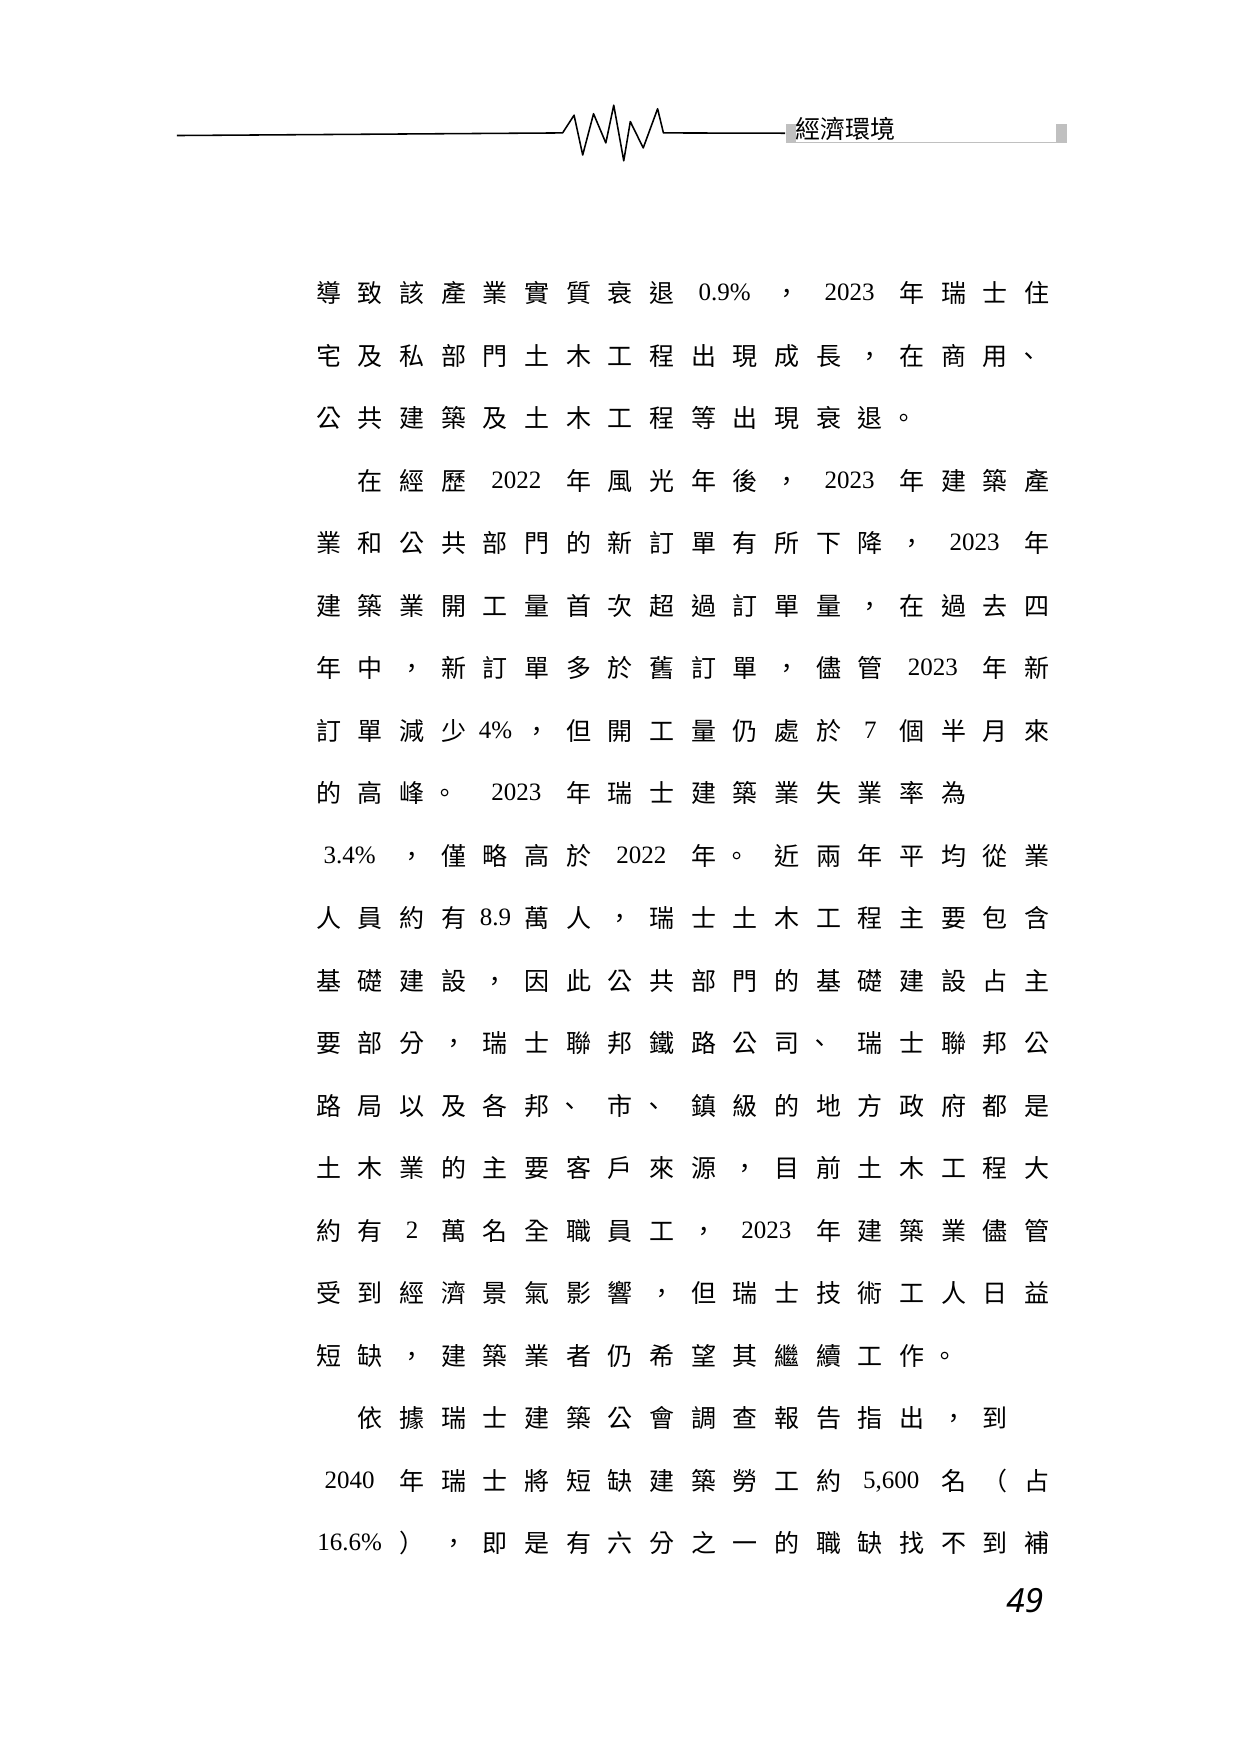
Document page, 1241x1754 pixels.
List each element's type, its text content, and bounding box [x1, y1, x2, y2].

text 依據瑞士建築公會調查報告指出，到2040年瑞士將短缺建築勞工約5,600名（占16.6%），即是有六分之一的職缺找不到補 [281, 1375, 1058, 1563]
text 導致該產業實質衰退0.9%，2023年瑞士住宅及私部門土木工程出現成長，在商用、公共建築及土木工程等出現衰退。 [281, 250, 1058, 438]
text 在經歷2022年風光年後，2023年建築產業和公共部門的新訂單有所下降，2023年建築業開工量首次超過訂單量，在過去四年中，新訂單多於舊訂單，儘管2023年新訂單減少4%，但開工量仍處於7個半月來的高峰。2023年瑞士建築業失業率為3.4%，僅略高於2022年。近兩年平均從業人員約有8.9萬人，瑞士土木工程主要包含基礎建設，因此公共部門的基礎建設占主要部分，瑞士聯邦鐵路公司、瑞士聯邦公路局以及各邦、市、鎮級的地方政府都是土木業的主要客戶來源，目前土木工程大約有2萬名全職員工，2023年建築業儘管受到經濟景氣影響，但瑞士技術工人日益短缺，建築業者仍希望其繼續工作。 [281, 438, 1058, 1375]
